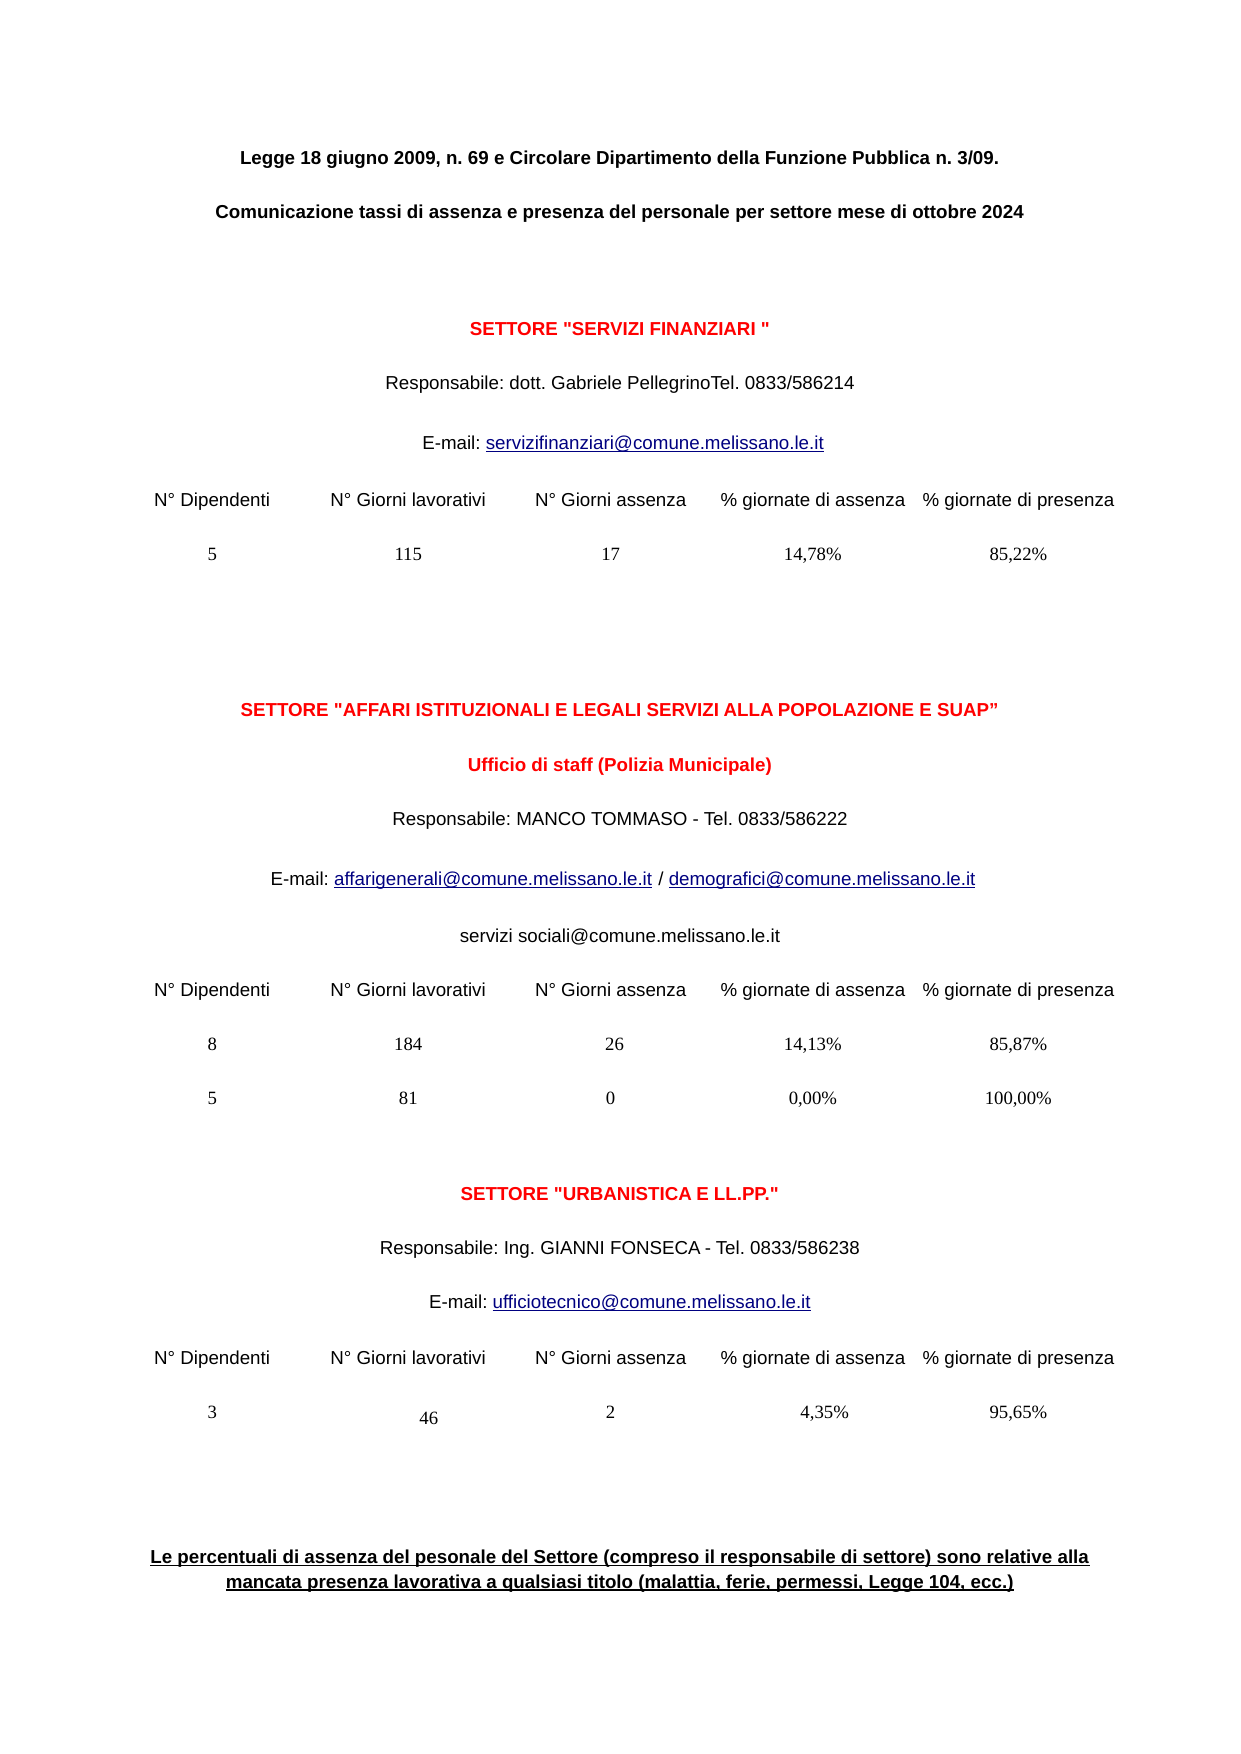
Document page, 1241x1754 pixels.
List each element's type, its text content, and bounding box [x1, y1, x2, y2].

table_cell Responsabile: MANCO TOMMASO - Tel. 0833/586222 E-mail: affarigenerali@comune.melissano.le.it / demografici@comune.melissano.le.it servizi sociali@comune.melissano.le.it [118, 808, 1121, 979]
table_header SETTORE "URBANISTICA E LL.PP." [118, 1183, 1121, 1237]
table_header SETTORE "AFFARI ISTITUZIONALI E LEGALI SERVIZI ALLA POPOLAZIONE E SUAP” Ufficio di staff (Polizia Municipale) [118, 699, 1121, 808]
table_cell N° Giorni assenza [510, 979, 710, 1033]
table_cell [710, 648, 915, 653]
table_cell [915, 653, 1121, 658]
table_cell [710, 653, 915, 658]
table_cell % giornate di presenza [915, 1347, 1121, 1401]
table_cell [510, 653, 710, 658]
table_cell N° Giorni lavorativi [306, 1347, 510, 1401]
table_cell N° Giorni assenza [510, 489, 710, 543]
table_cell % giornate di assenza [710, 1347, 915, 1401]
table_cell % giornate di presenza [915, 489, 1121, 543]
table_cell 4,35% [710, 1401, 915, 1463]
table_cell % giornate di assenza [710, 489, 915, 543]
table_cell 14,13% 0,00% [710, 1033, 915, 1142]
table_cell 115 [306, 543, 510, 597]
table_cell [118, 653, 306, 658]
table_cell 8 5 [118, 1033, 306, 1142]
table_cell 26 0 [510, 1033, 710, 1142]
table_cell [118, 648, 306, 653]
table_cell [118, 255, 1121, 318]
table_header Le percentuali di assenza del pesonale del Settore (compreso il responsabile di settore) sono relative alla mancata presenza lavorativa a qualsiasi titolo (malattia, ferie, permessi, Legge 104, ecc.) [118, 1546, 1121, 1625]
table_cell 17 [510, 543, 710, 597]
table_cell [510, 648, 710, 653]
table_cell 3 [118, 1401, 306, 1463]
table_cell N° Giorni lavorativi [306, 979, 510, 1033]
table_header Legge 18 giugno 2009, n. 69 e Circolare Dipartimento della Funzione Pubblica n. 3/09. Comunicazione tassi di assenza e presenza del personale per settore mese di ottobre 2024 [118, 147, 1121, 255]
table_cell [118, 644, 1121, 648]
table_cell % giornate di assenza [710, 979, 915, 1033]
table_cell 85,22% [915, 543, 1121, 597]
table_cell [306, 653, 510, 658]
table_cell N° Dipendenti [118, 979, 306, 1033]
table_cell 184 81 [306, 1033, 510, 1142]
table_cell N° Dipendenti [118, 489, 306, 543]
table_cell 95,65% [915, 1401, 1121, 1463]
table_cell Responsabile: Ing. GIANNI FONSECA - Tel. 0833/586238 E-mail: ufficiotecnico@comune.melissano.le.it [118, 1237, 1121, 1347]
table_cell N° Dipendenti [118, 1347, 306, 1401]
table_header SETTORE "SERVIZI FINANZIARI " [118, 318, 1121, 372]
table_cell % giornate di presenza [915, 979, 1121, 1033]
table_cell [306, 648, 510, 653]
table_cell N° Giorni lavorativi [306, 489, 510, 543]
table_cell 2 [510, 1401, 710, 1463]
table_cell 5 [118, 543, 306, 597]
table_cell [915, 648, 1121, 653]
table_cell 14,78% [710, 543, 915, 597]
table_cell N° Giorni assenza [510, 1347, 710, 1401]
table_cell 46 [306, 1401, 510, 1463]
table_cell Responsabile: dott. Gabriele PellegrinoTel. 0833/586214 E-mail: servizifinanziari@comune.melissano.le.it [118, 372, 1121, 489]
table_header [118, 639, 1121, 643]
table_cell 85,87% 100,00% [915, 1033, 1121, 1142]
